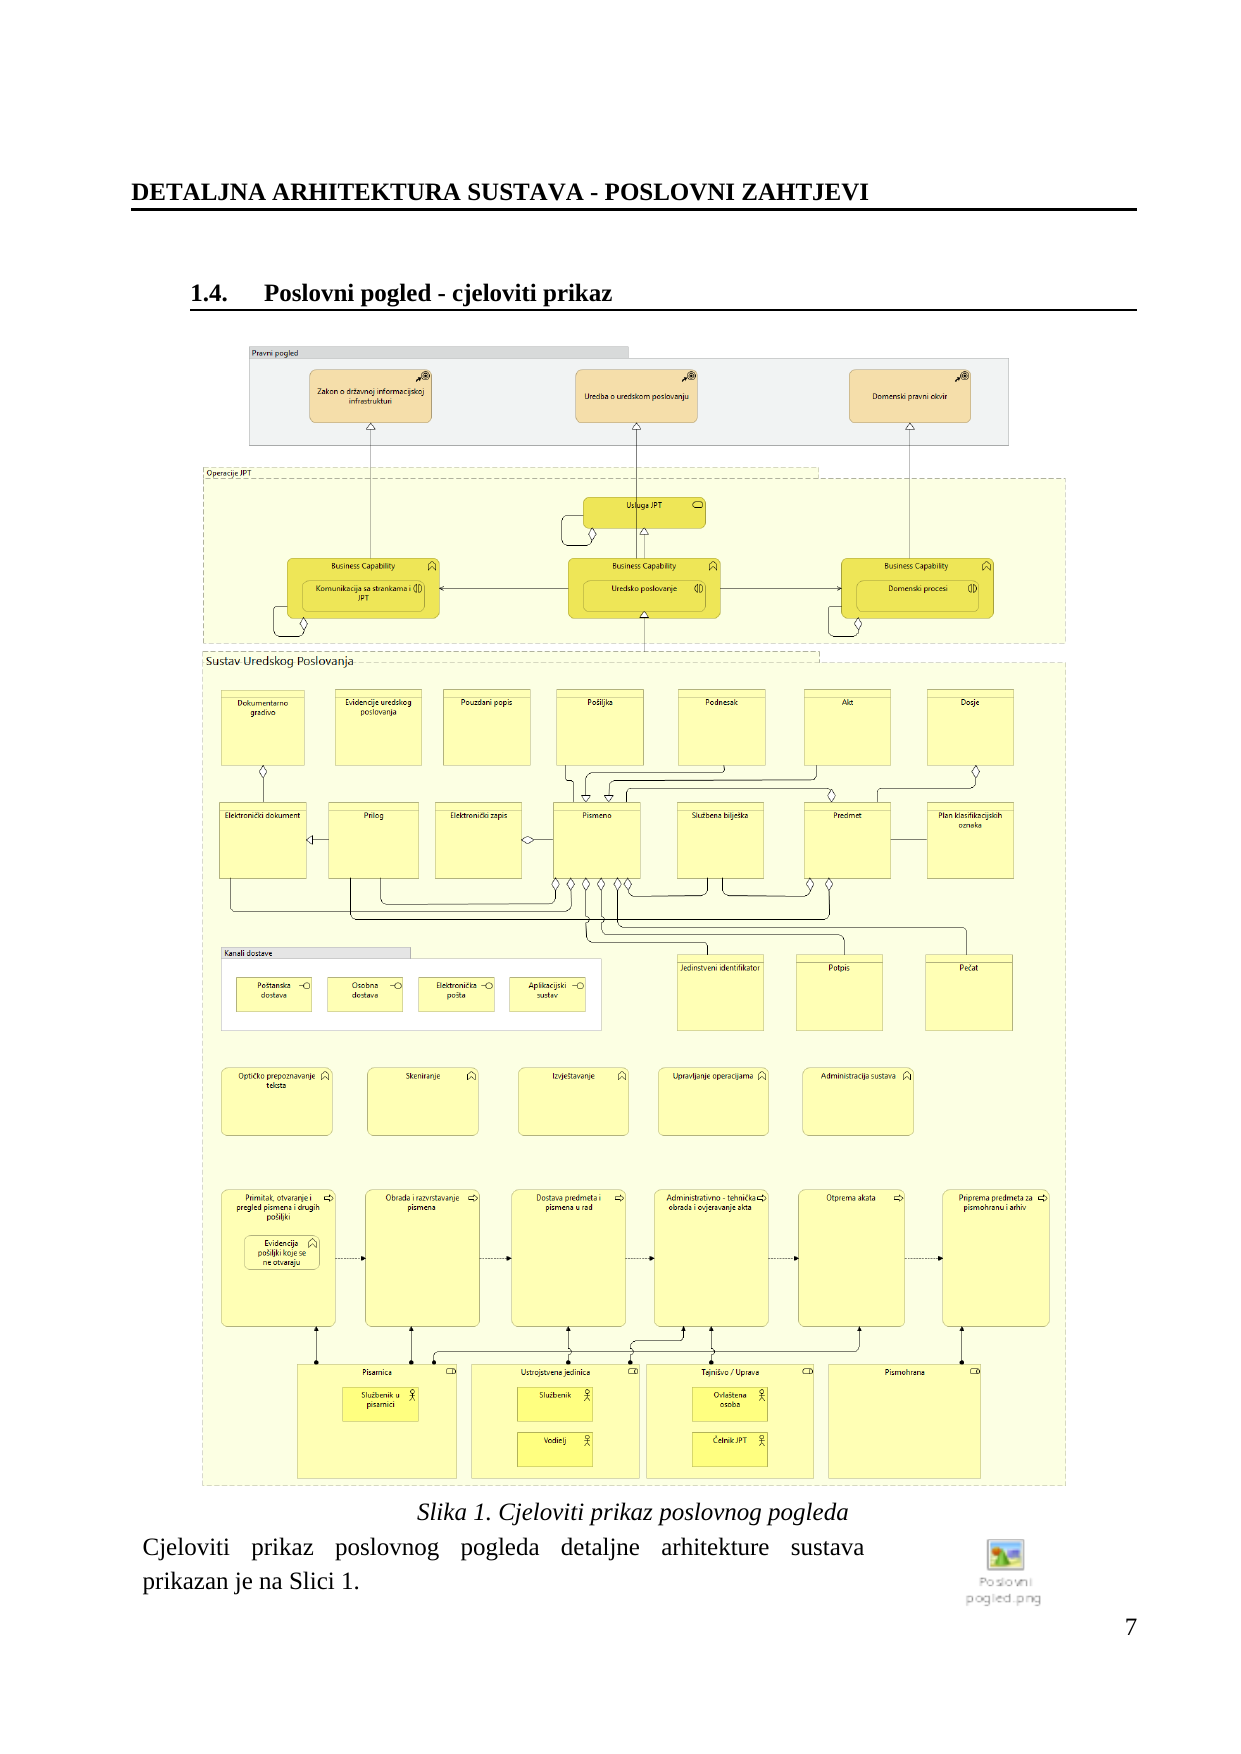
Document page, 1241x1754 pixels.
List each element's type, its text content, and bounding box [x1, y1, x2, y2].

table_header [876, 1532, 1137, 1611]
table_header Cjeloviti prikaz poslovnog pogleda detaljne arhitekture sustava prikazan je na Slici 1. [131, 1532, 876, 1611]
subtitle DETALJNA ARHITEKTURA SUSTAVA - POSLOVNI ZAHTJEVI [131, 177, 1137, 208]
text Slika 1. Cjeloviti prikaz poslovnog pogleda [131, 1497, 1137, 1526]
subtitle Poslovni pogled - cjeloviti prikaz [190, 278, 1137, 309]
